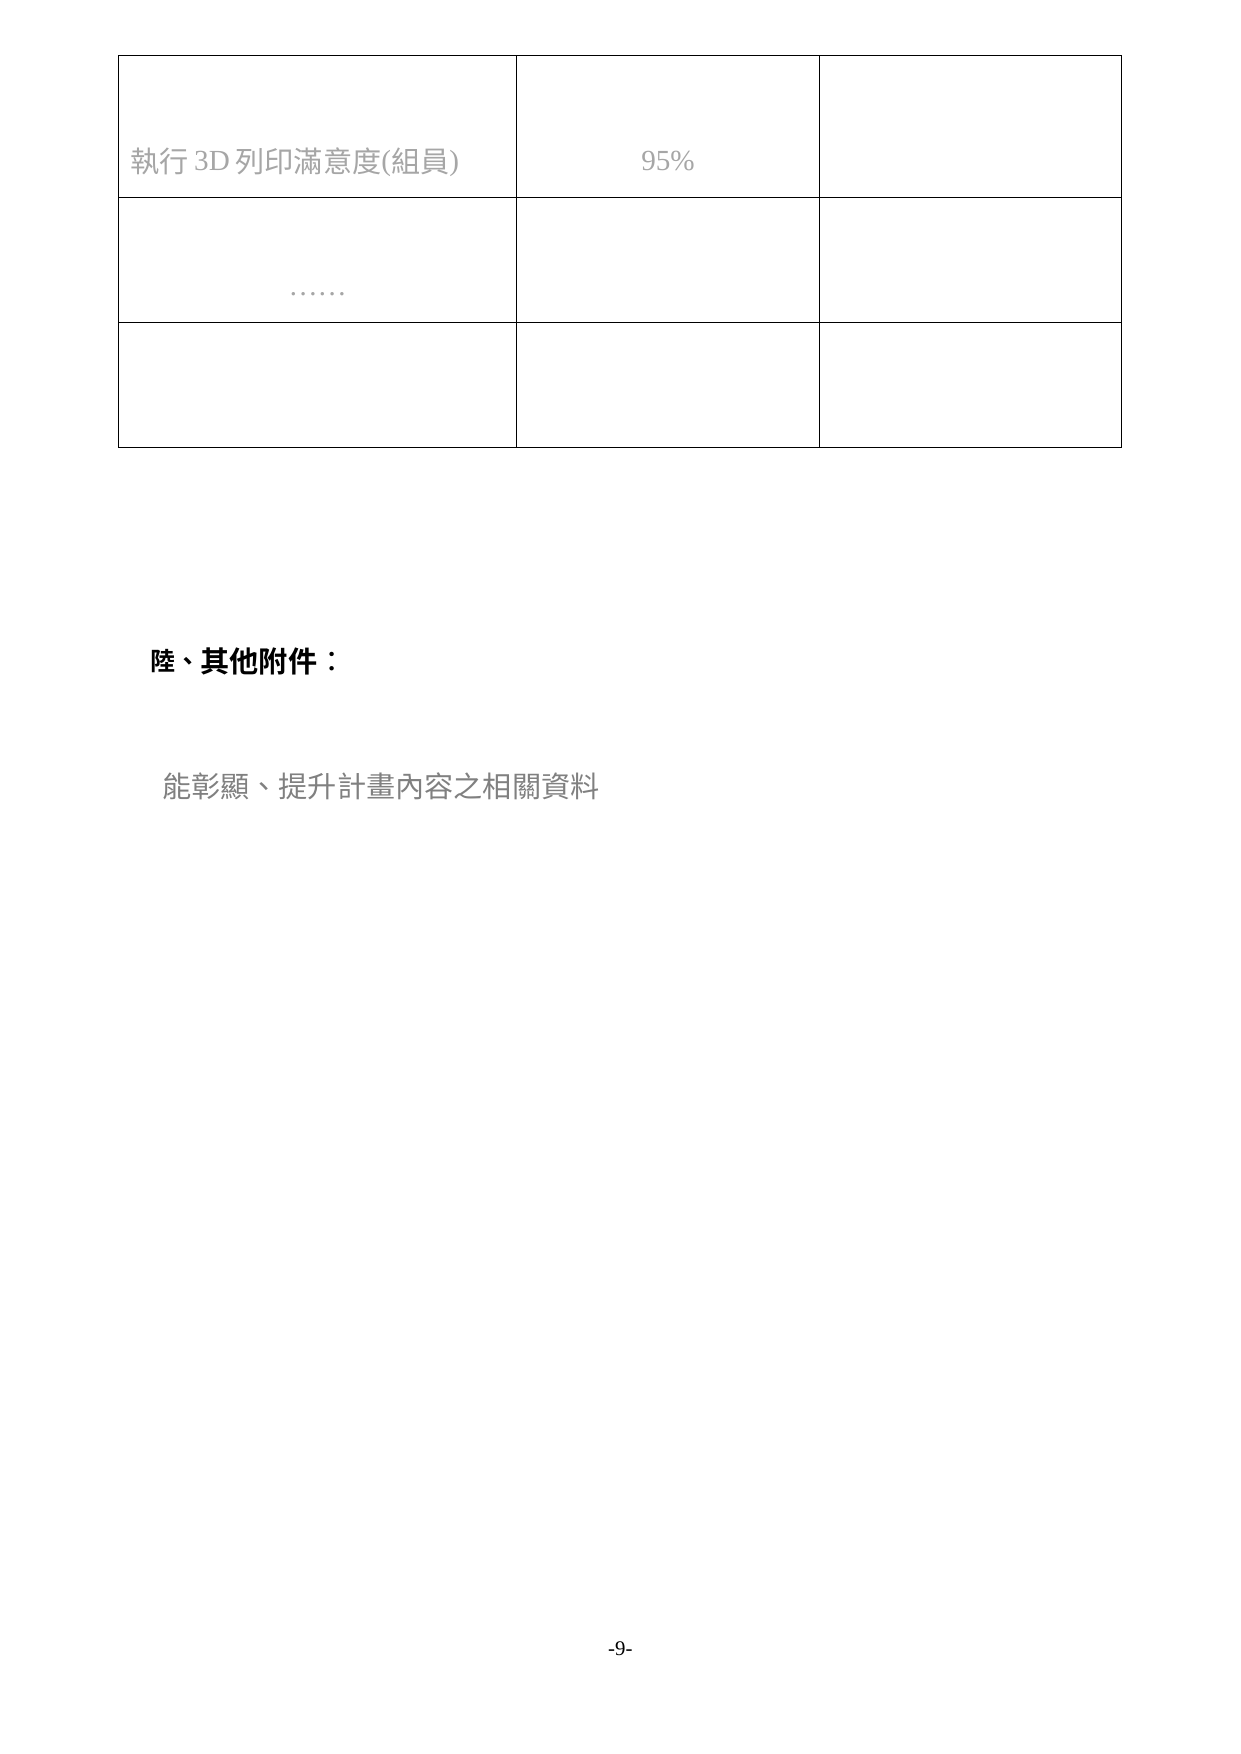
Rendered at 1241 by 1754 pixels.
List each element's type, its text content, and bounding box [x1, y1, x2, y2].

table_cell [119, 323, 516, 447]
table_cell …… [119, 198, 516, 322]
table_cell 95% [517, 56, 819, 197]
table_cell [820, 198, 1121, 322]
table_cell 執行3D列印滿意度(組員) [119, 56, 516, 197]
table_cell [517, 323, 819, 447]
text 能彰顯、提升計畫內容之相關資料 [145, 743, 1121, 805]
list 其他附件： [150, 618, 1140, 680]
table_cell [820, 323, 1121, 447]
table_cell [820, 56, 1121, 197]
table_cell [517, 198, 819, 322]
